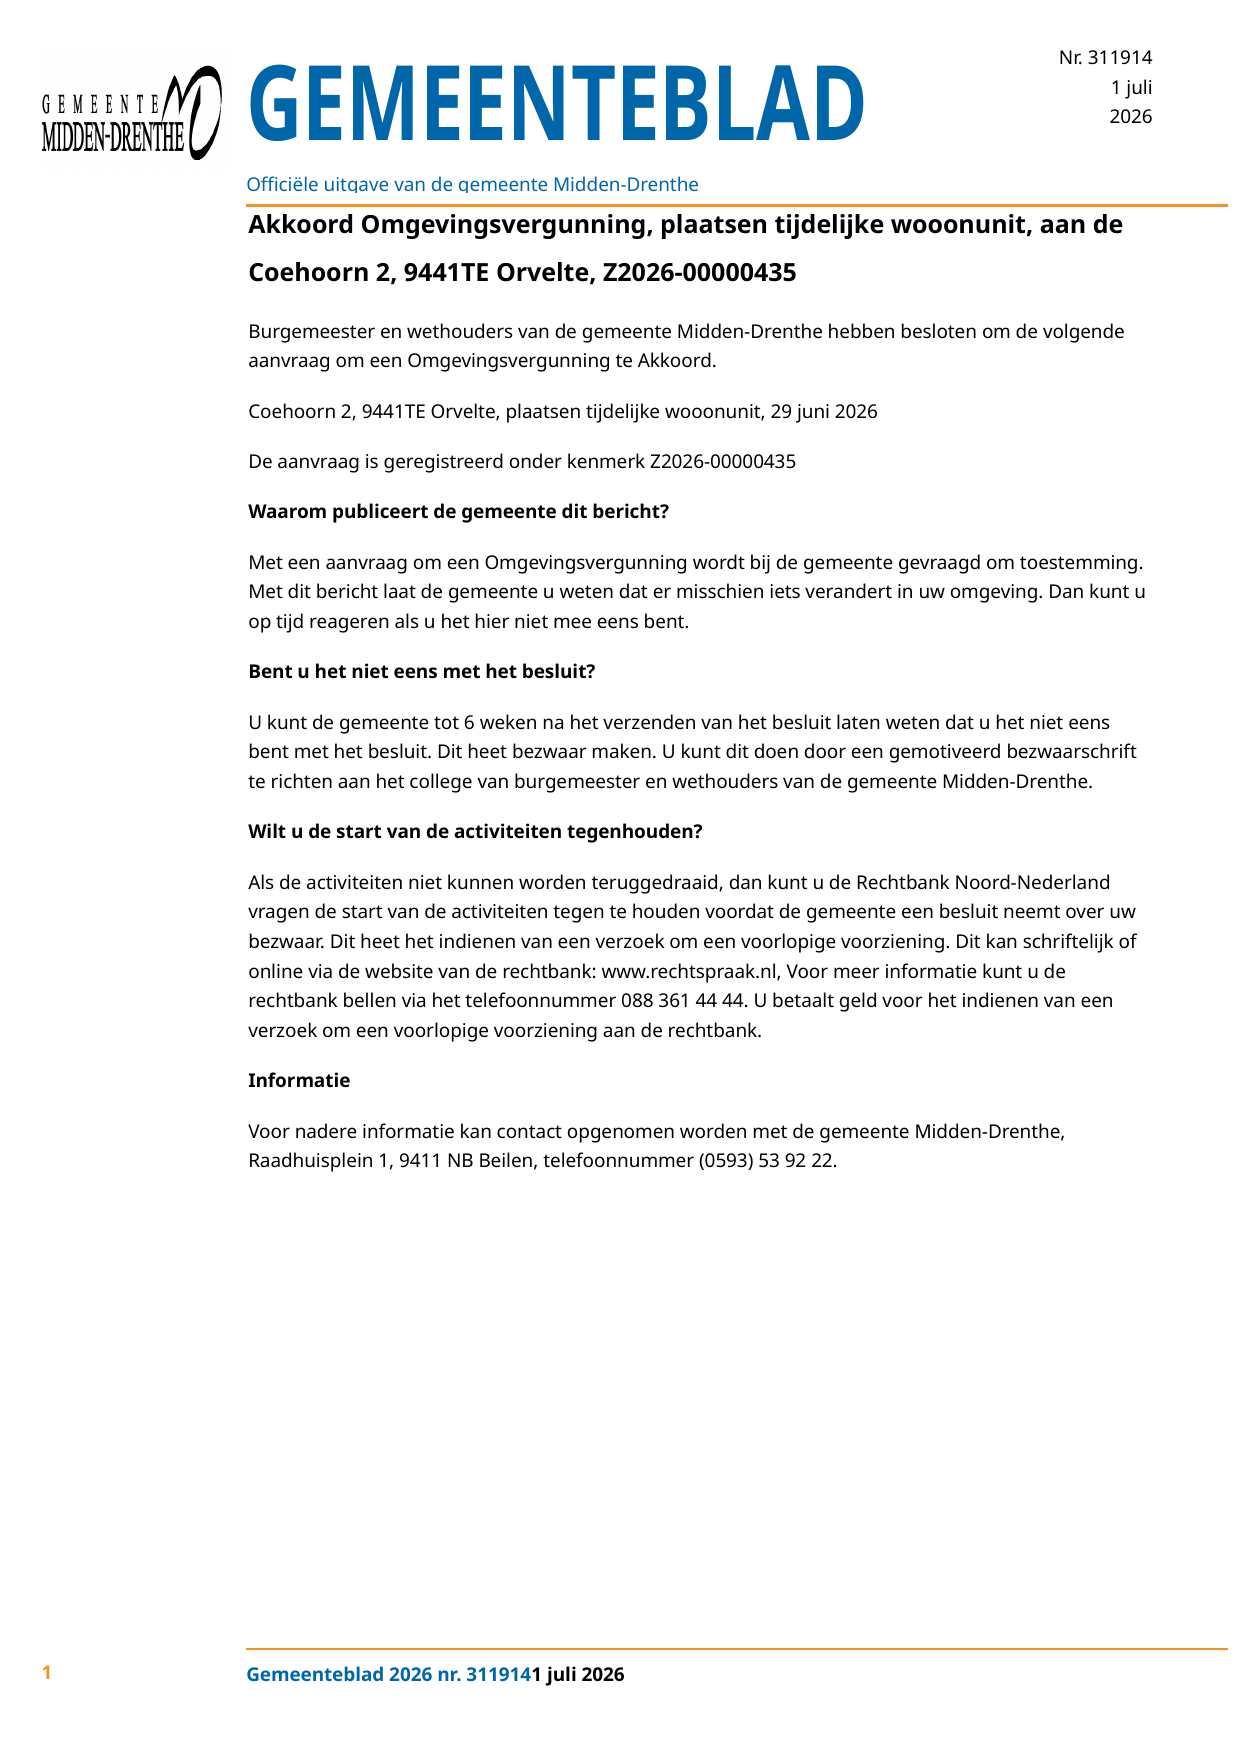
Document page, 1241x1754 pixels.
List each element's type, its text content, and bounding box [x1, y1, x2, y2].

text U kunt de gemeente tot 6 weken na het verzenden van het besluit laten weten dat u het niet eens bent met het besluit. Dit heet bezwaar maken. U kunt dit doen door een gemotiveerd bezwaarschrift te richten aan het college van burgemeester en wethouders van de gemeente Midden-Drenthe. [248, 709, 1152, 794]
text De aanvraag is geregistreerd onder kenmerk Z2026-00000435 [248, 448, 1152, 474]
picture [41, 47, 231, 172]
text Informatie [248, 1067, 1152, 1093]
text Bent u het niet eens met het besluit? [248, 659, 1152, 684]
text Als de activiteiten niet kunnen worden teruggedraaid, dan kunt u de Rechtbank Noord-Nederland vragen de start van de activiteiten tegen te houden voordat de gemeente een besluit neemt over uw bezwaar. Dit heet het indienen van een verzoek om een voorlopige voorziening. Dit kan schriftelijk of online via de website van de rechtbank: www.rechtspraak.nl, Voor meer informatie kunt u de rechtbank bellen via het telefoonnummer 088 361 44 44. U betaalt geld voor het indienen van een verzoek om een voorlopige voorziening aan de rechtbank. [248, 869, 1152, 1043]
text Wilt u de start van de activiteiten tegenhouden? [248, 819, 1152, 844]
text Burgemeester en wethouders van de gemeente Midden-Drenthe hebben besloten om de volgende aanvraag om een Omgevingsvergunning te Akkoord. [248, 318, 1152, 373]
text Waarom publiceert de gemeente dit bericht? [248, 499, 1152, 524]
text Met een aanvraag om een Omgevingsvergunning wordt bij de gemeente gevraagd om toestemming. Met dit bericht laat de gemeente u weten dat er misschien iets verandert in uw omgeving. Dan kunt u op tijd reageren als u het hier niet mee eens bent. [248, 549, 1152, 634]
text Voor nadere informatie kan contact opgenomen worden met de gemeente Midden-Drenthe, Raadhuisplein 1, 9411 NB Beilen, telefoonnummer (0593) 53 92 22. [248, 1118, 1152, 1173]
text Coehoorn 2, 9441TE Orvelte, plaatsen tijdelijke wooonunit, 29 juni 2026 [248, 398, 1152, 424]
text Akkoord Omgevingsvergunning, plaatsen tijdelijke wooonunit, aan de Coehoorn 2, 9441TE Orvelte, Z2026-00000435 [248, 207, 1152, 288]
